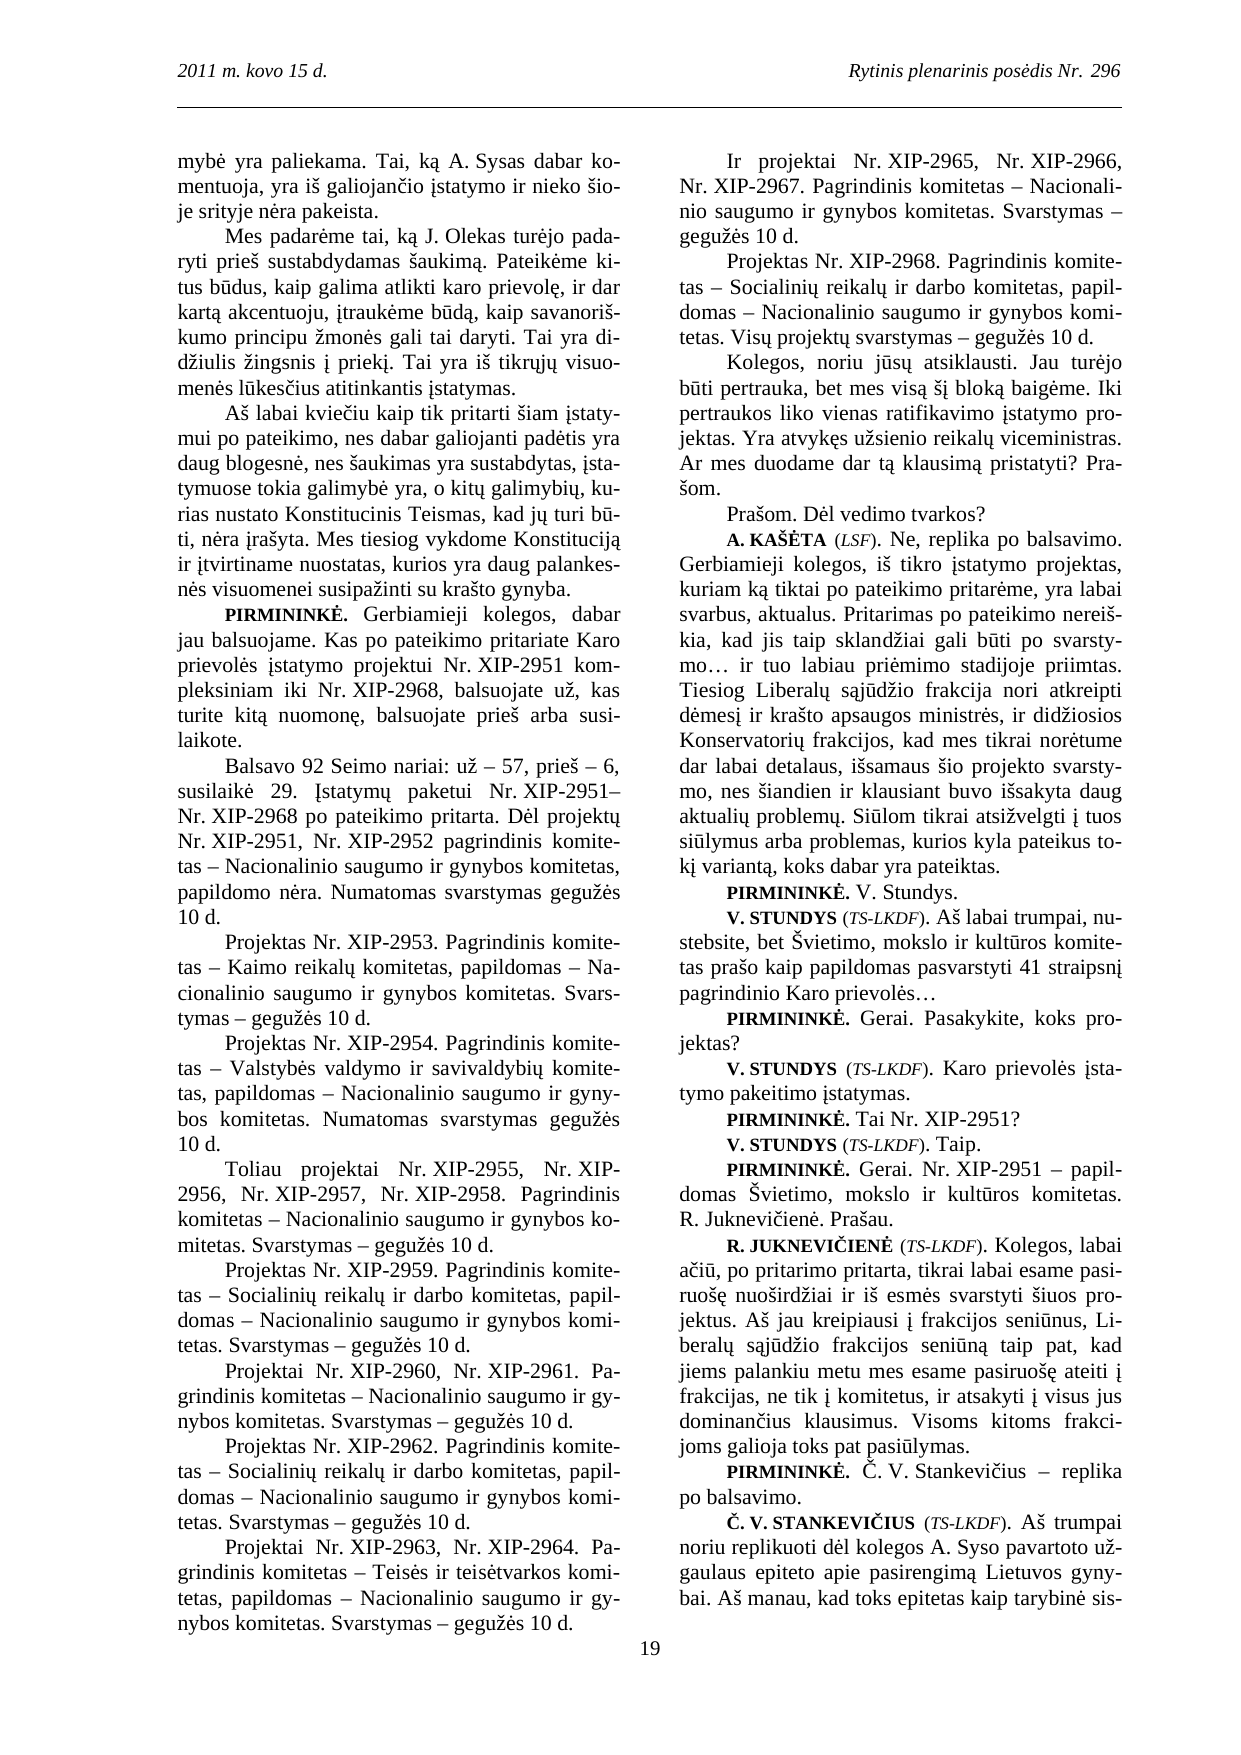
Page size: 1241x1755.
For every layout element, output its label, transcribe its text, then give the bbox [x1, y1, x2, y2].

text Pro­jek­tas Nr. XIP-2954. Pa­grin­di­nis ko­mi­te­tas – Vals­ty­bės val­dy­mo ir sa­vi­val­dy­bių ko­mi­te­tas, pa­pil­do­mas – Na­cio­na­li­nio sau­gu­mo ir gy­ny­bos ko­mi­te­tas. Nu­ma­to­mas svars­ty­mas ge­gu­žės 10 d. [177, 1030, 620, 1156]
text Mes pa­da­rė­me tai, ką J. Ole­kas tu­rė­jo pa­da­ry­ti prieš su­stab­dy­da­mas šau­ki­mą. Pa­tei­kė­me ki­tus bū­dus, kaip ga­li­ma at­lik­ti ka­ro prie­vo­lę, ir dar kar­tą ak­cen­tuo­ju, įtrau­kė­me bū­dą, kaip sa­va­no­riš­ku­mo prin­ci­pu žmo­nės ga­li tai da­ry­ti. Tai yra di­džiu­lis žings­nis į prie­kį. Tai yra iš tik­rų­jų vi­suo­me­nės lū­kes­čius ati­tin­kan­tis įsta­ty­mas. [177, 223, 620, 400]
text R. JUKNEVIČIENĖ (TS-LKDF). Ko­le­gos, la­bai ačiū, po pri­ta­ri­mo pri­tar­ta, tik­rai la­bai esa­me pa­si­ruo­šę nuo­šir­džiai ir iš es­mės svars­ty­ti šiuos pro­jek­tus. Aš jau krei­piau­si į frak­ci­jos se­niū­nus, Li­be­ra­lų są­jū­džio frak­ci­jos se­niū­ną taip pat, kad jiems pa­lan­kiu me­tu mes esa­me pa­si­ruo­šę at­ei­ti į frak­ci­jas, ne tik į ko­mi­te­tus, ir at­sa­ky­ti į vi­sus jus do­mi­nan­čius klau­si­mus. Vi­soms ki­toms frak­ci­joms ga­lio­ja toks pat pa­siū­ly­mas. [679, 1232, 1122, 1458]
text PIRMININKĖ. Tai Nr. XIP-2951? [679, 1106, 1122, 1131]
text A. KAŠĖTA (LSF). Ne, re­pli­ka po bal­sa­vi­mo. Ger­bia­mie­ji ko­le­gos, iš tik­ro įsta­ty­mo pro­jek­tas, ku­riam ką tik­tai po pa­tei­ki­mo pri­ta­rė­me, yra la­bai svar­bus, ak­tu­a­lus. Pri­ta­ri­mas po pa­tei­ki­mo ne­reiš­kia, kad jis taip sklan­džiai ga­li bū­ti po svars­ty­mo… ir tuo la­biau pri­ėmi­mo sta­di­jo­je pri­im­tas. Tie­siog Li­be­ra­lų są­jū­džio frak­ci­ja no­ri at­kreip­ti dė­me­sį ir kraš­to ap­sau­gos mi­nist­rės, ir di­džio­sios Kon­ser­va­to­rių frak­ci­jos, kad mes tik­rai no­rė­tu­me dar la­bai de­ta­laus, iš­sa­maus šio pro­jek­to svars­ty­mo, nes šian­dien ir klau­siant bu­vo iš­sa­ky­ta daug ak­tu­a­lių pro­ble­mų. Siū­lom tik­rai at­si­žvelg­ti į tuos siū­ly­mus ar­ba pro­ble­mas, ku­rios ky­la pa­tei­kus to­kį va­rian­tą, koks da­bar yra pa­teik­tas. [679, 526, 1122, 879]
text Pro­jek­tas Nr. XIP-2959. Pa­grin­di­nis ko­mi­te­tas – So­cia­li­nių rei­ka­lų ir dar­bo ko­mi­te­tas, pa­pil­do­mas – Na­cio­na­li­nio sau­gu­mo ir gy­ny­bos ko­mi­te­tas. Svars­ty­mas – ge­gu­žės 10 d. [177, 1257, 620, 1358]
text PIRMININKĖ. Ger­bia­mie­ji ko­le­gos, da­bar jau bal­suo­ja­me. Kas po pa­tei­ki­mo pri­ta­ria­te Ka­ro prie­vo­lės įsta­ty­mo pro­jek­tui Nr. XIP-2951 kom­plek­si­niam iki Nr. XIP-2968, bal­suo­ja­te už, kas tu­ri­te ki­tą nuo­mo­nę, bal­suo­ja­te prieš ar­ba su­si­laiko­te. [177, 601, 620, 753]
text Č. V. STANKEVIČIUS (TS-LKDF). Aš trum­pai no­riu re­pli­kuo­ti dėl ko­le­gos A. Sy­so pa­var­to­to už­gau­laus epi­te­to apie pa­si­ren­gi­mą Lie­tu­vos gy­ny­bai. Aš ma­nau, kad toks epi­te­tas kaip ta­ry­bi­nė sis­ [679, 1509, 1122, 1610]
text V. STUNDYS (TS-LKDF). Ka­ro prie­vo­lės įsta­ty­mo pa­kei­ti­mo įsta­ty­mas. [679, 1055, 1122, 1106]
text PIRMININKĖ. V. Stun­dys. [679, 879, 1122, 904]
text Pro­jek­tas Nr. XIP-2953. Pa­grin­di­nis ko­mi­te­tas – Kai­mo rei­ka­lų ko­mi­te­tas, pa­pil­do­mas – Na­cio­na­li­nio sau­gu­mo ir gy­ny­bos ko­mi­te­tas. Svars­ty­mas – ge­gu­žės 10 d. [177, 929, 620, 1030]
text Pro­jek­tas Nr. XIP-2962. Pa­grin­di­nis ko­mi­te­tas – So­cia­li­nių rei­ka­lų ir dar­bo ko­mi­te­tas, pa­pil­do­mas – Na­cio­na­li­nio sau­gu­mo ir gy­ny­bos ko­mi­te­tas. Svars­ty­mas – ge­gu­žės 10 d. [177, 1433, 620, 1534]
text V. STUNDYS (TS-LKDF). Aš la­bai trum­pai, nu­steb­si­te, bet Švie­ti­mo, moks­lo ir kul­tū­ros ko­mi­te­tas pra­šo kaip pa­pil­do­mas pa­svars­ty­ti 41 straips­nį pa­grin­di­nio Ka­ro prie­vo­lės… [679, 904, 1122, 1005]
text Pro­jek­tai Nr. XIP-2963, Nr. XIP-2964. Pa­grin­di­nis ko­mi­te­tas – Tei­sės ir tei­sėt­var­kos ko­mi­te­tas, pa­pil­do­mas – Na­cio­na­li­nio sau­gu­mo ir gy­ny­bos ko­mi­te­tas. Svars­ty­mas – ge­gu­žės 10 d. [177, 1534, 620, 1635]
text my­bė yra pa­lie­ka­ma. Tai, ką A. Sy­sas da­bar ko­men­tuo­ja, yra iš ga­lio­jan­čio įsta­ty­mo ir nie­ko šio­je sri­ty­je nė­ra pa­keis­ta. [177, 148, 620, 223]
text To­liau pro­jek­tai Nr. XIP-2955, Nr. XIP-2956, Nr. XIP-2957, Nr. XIP-2958. Pa­grin­di­nis ko­mi­te­tas – Na­cio­na­li­nio sau­gu­mo ir gy­ny­bos ko­mi­te­tas. Svars­ty­mas – ge­gu­žės 10 d. [177, 1156, 620, 1257]
text Ko­le­gos, no­riu jū­sų at­si­klaus­ti. Jau tu­rė­jo bū­ti per­trau­ka, bet mes vi­są šį blo­ką bai­gė­me. Iki per­trau­kos li­ko vie­nas ra­ti­fi­ka­vi­mo įsta­ty­mo pro­jek­tas. Yra at­vy­kęs už­sie­nio rei­ka­lų vi­ce­mi­nist­ras. Ar mes duo­da­me dar tą klau­si­mą pri­sta­ty­ti? Pra­šom. [679, 349, 1122, 501]
text PIRMININKĖ. Ge­rai. Nr. XIP-2951 – pa­pil­do­mas Švie­ti­mo, moks­lo ir kul­tū­ros ko­mi­te­tas. R. Juk­ne­vi­čie­nė. Pra­šau. [679, 1156, 1122, 1232]
text Aš la­bai kvie­čiu kaip tik pri­tar­ti šiam įsta­ty­mui po pa­tei­ki­mo, nes da­bar ga­lio­jan­ti pa­dė­tis yra daug blo­ges­nė, nes šau­ki­mas yra su­stab­dy­tas, įsta­ty­muo­se to­kia ga­li­my­bė yra, o ki­tų ga­li­my­bių, ku­rias nu­sta­to Kon­sti­tu­ci­nis Teis­mas, kad jų tu­ri bū­ti, nė­ra įra­šy­ta. Mes tie­siog vyk­do­me Kon­sti­tu­ci­ją ir įtvir­ti­na­me nuo­sta­tas, ku­rios yra daug pa­lan­kes­nės vi­suo­me­nei su­si­pa­žin­ti su kraš­to gy­ny­ba. [177, 400, 620, 601]
text Ir pro­jek­tai Nr. XIP-2965, Nr. XIP-2966, Nr. XIP-2967. Pa­grin­di­nis ko­mi­te­tas – Na­cio­na­li­nio sau­gu­mo ir gy­ny­bos ko­mi­te­tas. Svars­ty­mas – ge­gu­žės 10 d. [679, 148, 1122, 248]
text PIRMININKĖ. Ge­rai. Pa­sa­ky­ki­te, koks pro­jek­tas? [679, 1005, 1122, 1055]
text Pra­šom. Dėl ve­di­mo tvar­kos? [679, 501, 1122, 526]
text Bal­sa­vo 92 Sei­mo na­riai: už – 57, prieš – 6, su­si­lai­kė 29. Įsta­ty­mų pa­ke­tui Nr. XIP-2951–Nr. XIP-2968 po pa­tei­ki­mo pri­tar­ta. Dėl pro­jek­tų Nr. XIP-2951, Nr. XIP-2952 pa­grin­di­nis ko­mi­te­tas – Na­cio­na­li­nio sau­gu­mo ir gy­ny­bos ko­mi­te­tas, pa­pil­do­mo nė­ra. Nu­ma­to­mas svars­ty­mas ge­gu­žės 10 d. [177, 753, 620, 929]
text PIRMININKĖ. Č. V. Stan­ke­vi­čius – re­pli­ka po bal­sa­vi­mo. [679, 1458, 1122, 1509]
text Pro­jek­tas Nr. XIP-2968. Pa­grin­di­nis ko­mi­te­tas – So­cia­li­nių rei­ka­lų ir dar­bo ko­mi­te­tas, pa­pil­do­mas – Na­cio­na­li­nio sau­gu­mo ir gy­ny­bos ko­mi­te­tas. Vi­sų pro­jek­tų svars­ty­mas – ge­gu­žės 10 d. [679, 248, 1122, 349]
text V. STUNDYS (TS-LKDF). Taip. [679, 1131, 1122, 1156]
text Pro­jek­tai Nr. XIP-2960, Nr. XIP-2961. Pa­grin­di­nis ko­mi­te­tas – Na­cio­na­li­nio sau­gu­mo ir gy­ny­bos ko­mi­te­tas. Svars­ty­mas – ge­gu­žės 10 d. [177, 1358, 620, 1433]
